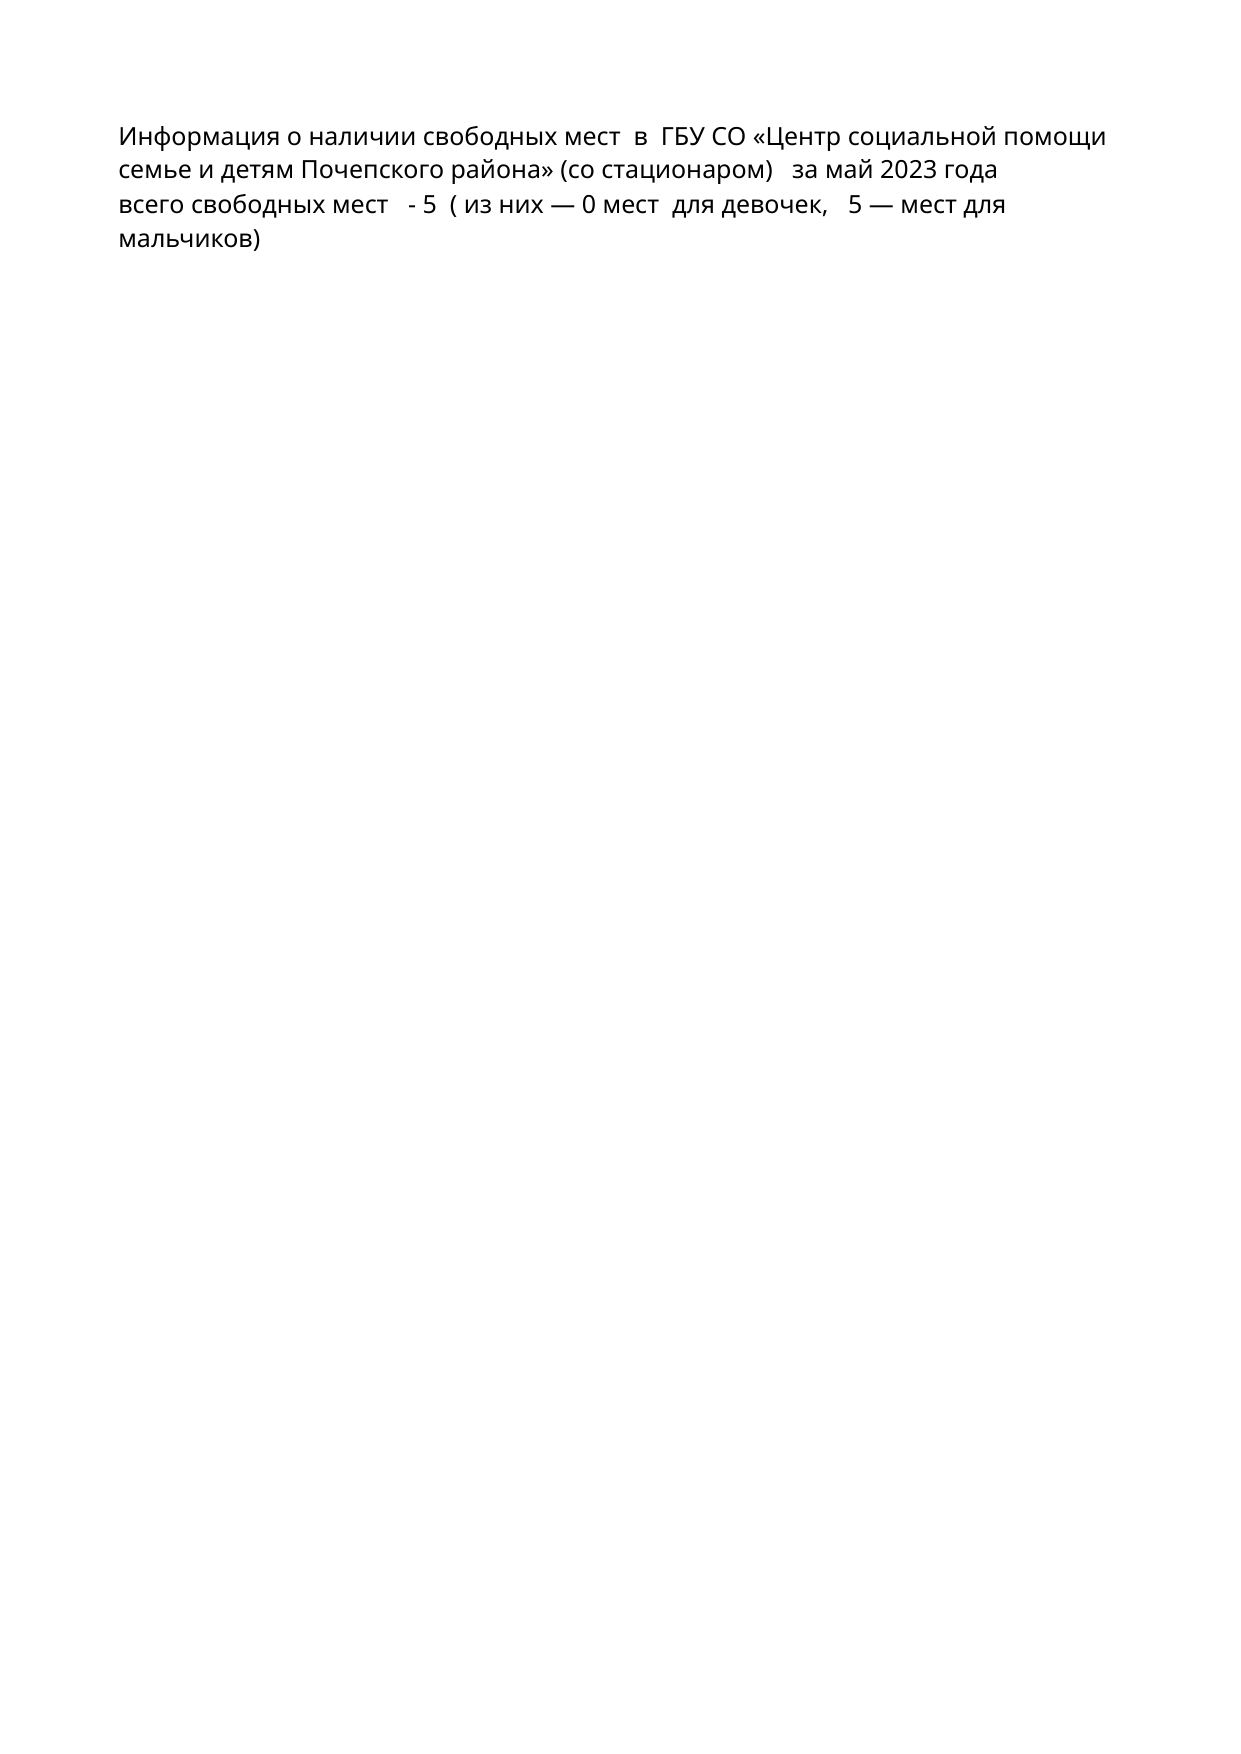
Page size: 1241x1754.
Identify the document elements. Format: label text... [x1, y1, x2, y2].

text всего свободных мест - 5 ( из них — 0 мест для девочек, 5 — мест для мальчиков) [118, 186, 1122, 254]
text Информация о наличии свободных мест в ГБУ СО «Центр социальной помощи семье и детям Почепского района» (со стационаром) за май 2023 года [118, 118, 1122, 186]
